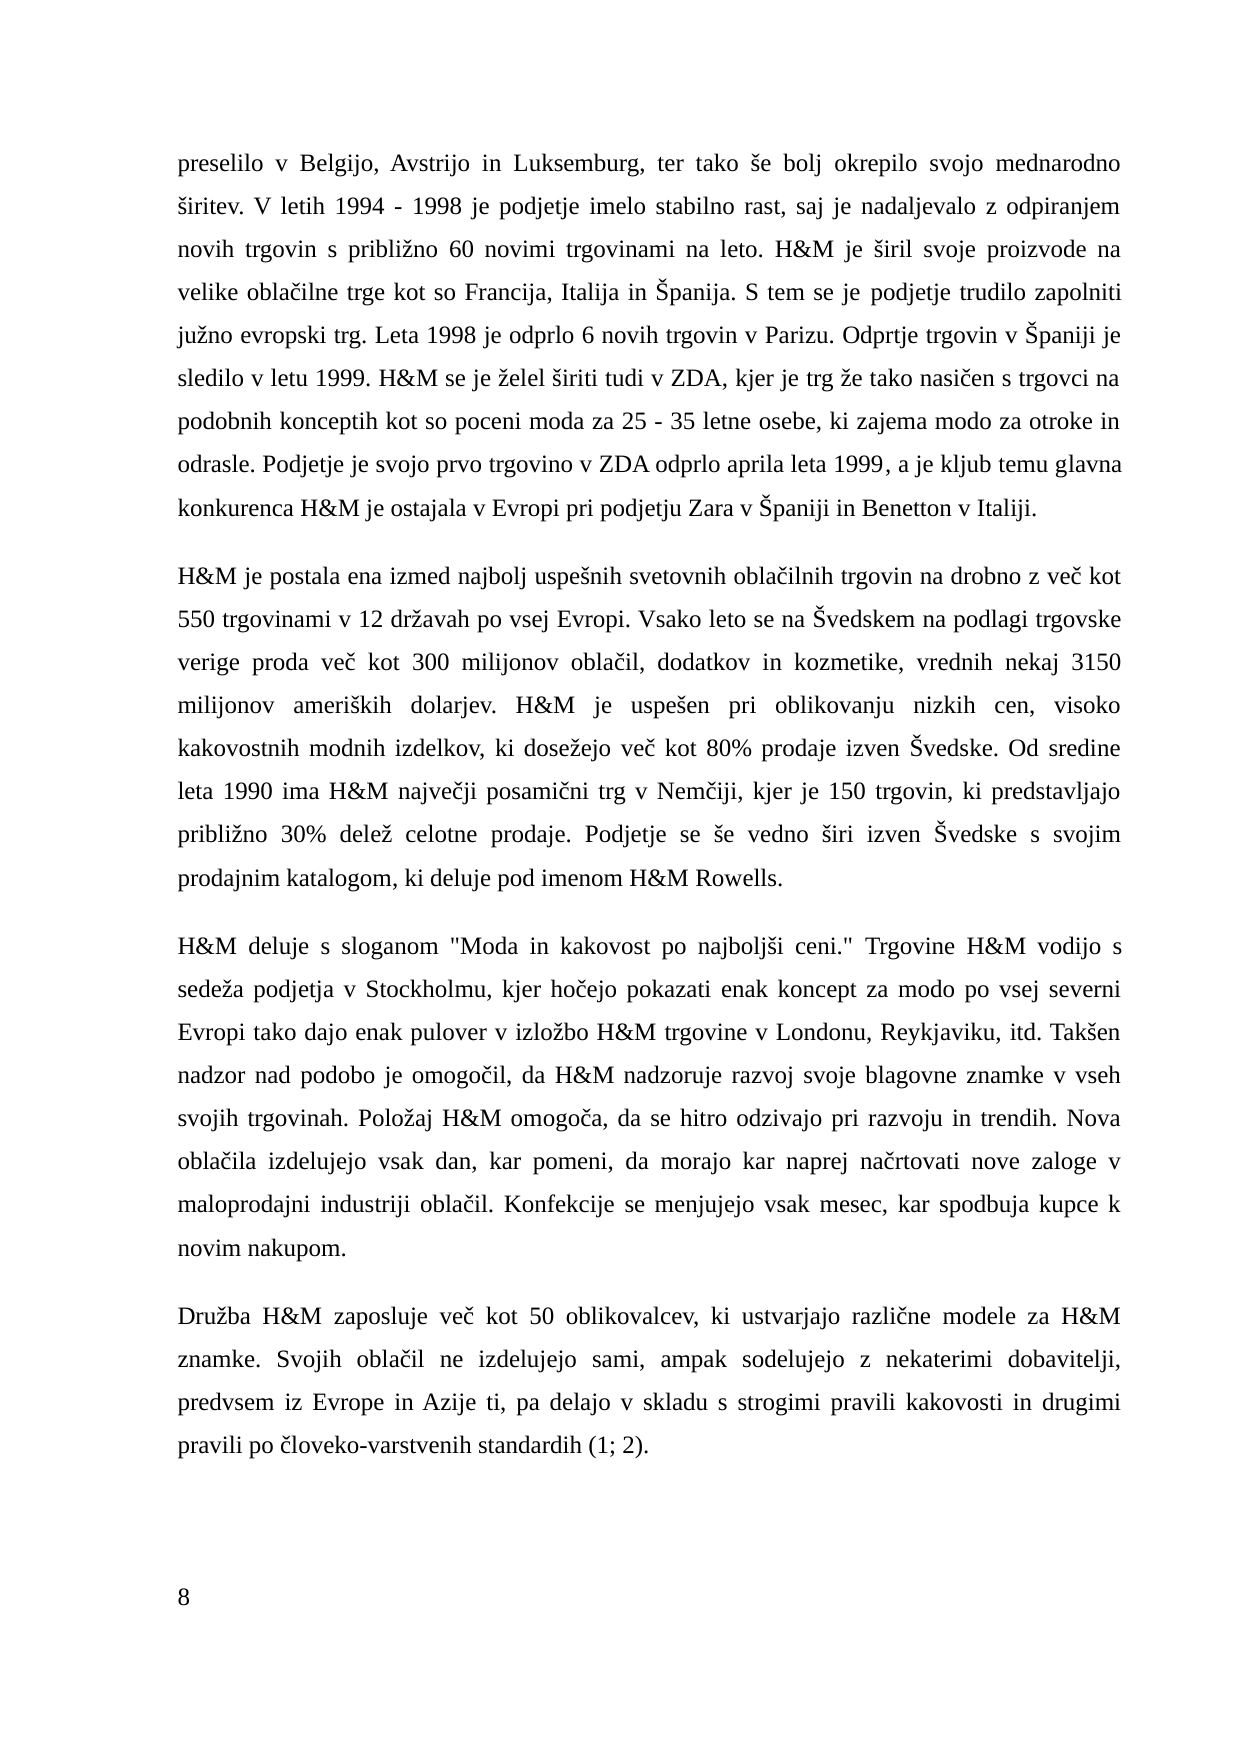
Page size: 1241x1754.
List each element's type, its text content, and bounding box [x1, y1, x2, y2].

text preselilo v Belgijo, Avstrijo in Luksemburg, ter tako še bolj okrepilo svojo mednarodno širitev. V letih 1994 - 1998 je podjetje imelo stabilno rast, saj je nadaljevalo z odpiranjem novih trgovin s približno 60 novimi trgovinami na leto. H&M je širil svoje proizvode na velike oblačilne trge kot so Francija, Italija in Španija. S tem se je podjetje trudilo zapolniti južno evropski trg. Leta 1998 je odprlo 6 novih trgovin v Parizu. Odprtje trgovin v Španiji je sledilo v letu 1999. H&M se je želel širiti tudi v ZDA, kjer je trg že tako nasičen s trgovci na podobnih konceptih kot so poceni moda za 25 - 35 letne osebe, ki zajema modo za otroke in odrasle. Podjetje je svojo prvo trgovino v ZDA odprlo aprila leta 1999, a je kljub temu glavna konkurenca H&M je ostajala v Evropi pri podjetju Zara v Španiji in Benetton v Italiji. [177, 148, 1122, 521]
text Družba H&M zaposluje več kot 50 oblikovalcev, ki ustvarjajo različne modele za H&M znamke. Svojih oblačil ne izdelujejo sami, ampak sodelujejo z nekaterimi dobavitelji, predvsem iz Evrope in Azije ti, pa delajo v skladu s strogimi pravili kakovosti in drugimi pravili po človeko-varstvenih standardih (1; 2). [177, 1301, 1122, 1459]
text H&M deluje s sloganom "Moda in kakovost po najboljši ceni." Trgovine H&M vodijo s sedeža podjetja v Stockholmu, kjer hočejo pokazati enak koncept za modo po vsej severni Evropi tako dajo enak pulover v izložbo H&M trgovine v Londonu, Reykjaviku, itd. Takšen nadzor nad podobo je omogočil, da H&M nadzoruje razvoj svoje blagovne znamke v vseh svojih trgovinah. Položaj H&M omogoča, da se hitro odzivajo pri razvoju in trendih. Nova oblačila izdelujejo vsak dan, kar pomeni, da morajo kar naprej načrtovati nove zaloge v maloprodajni industriji oblačil. Konfekcije se menjujejo vsak mesec, kar spodbuja kupce k novim nakupom. [177, 931, 1122, 1261]
text H&M je postala ena izmed najbolj uspešnih svetovnih oblačilnih trgovin na drobno z več kot 550 trgovinami v 12 državah po vsej Evropi. Vsako leto se na Švedskem na podlagi trgovske verige proda več kot 300 milijonov oblačil, dodatkov in kozmetike, vrednih nekaj 3150 milijonov ameriških dolarjev. H&M je uspešen pri oblikovanju nizkih cen, visoko kakovostnih modnih izdelkov, ki dosežejo več kot 80% prodaje izven Švedske. Od sredine leta 1990 ima H&M največji posamični trg v Nemčiji, kjer je 150 trgovin, ki predstavljajo približno 30% delež celotne prodaje. Podjetje se še vedno širi izven Švedske s svojim prodajnim katalogom, ki deluje pod imenom H&M Rowells. [177, 561, 1122, 891]
